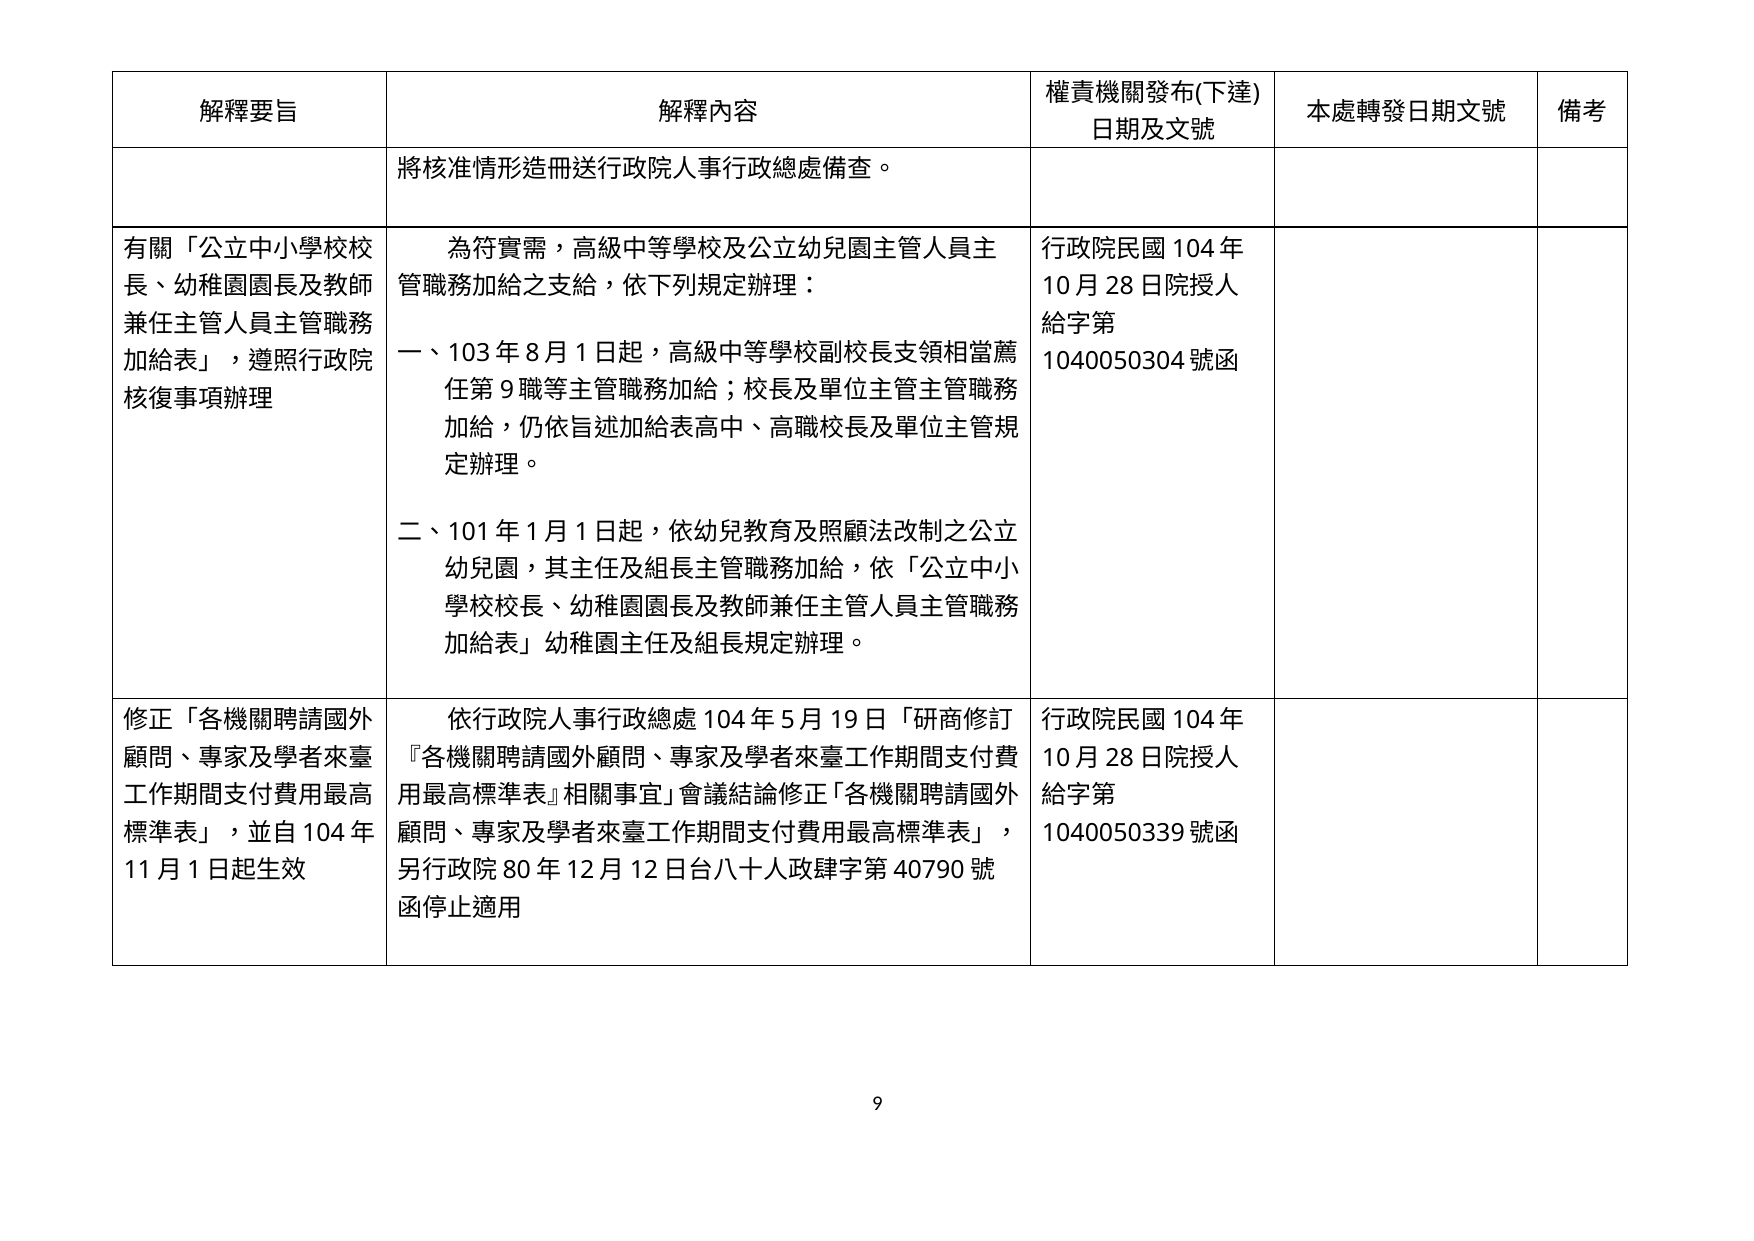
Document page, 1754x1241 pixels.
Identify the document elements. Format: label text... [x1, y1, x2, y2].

table_cell 依行政院人事行政總處104年5月19日「研商修訂『各機關聘請國外顧問、專家及學者來臺工作期間支付費用最高標準表』相關事宜」會議結論修正「各機關聘請國外顧問、專家及學者來臺工作期間支付費用最高標準表」，另行政院80年12月12日台八十人政肆字第40790號函停止適用 [387, 699, 1030, 965]
table_cell [113, 148, 386, 226]
table_cell [1031, 148, 1274, 226]
table_cell 將核准情形造冊送行政院人事行政總處備查。 [387, 148, 1030, 226]
table_header 權責機關發布(下達)日期及文號 [1031, 72, 1274, 147]
table_cell [1275, 699, 1537, 965]
table_cell [1275, 148, 1537, 226]
table_cell 為符實需，高級中等學校及公立幼兒園主管人員主管職務加給之支給，依下列規定辦理： 一、103年8月1日起，高級中等學校副校長支領相當薦任第9職等主管職務加給；校長及單位主管主管職務加給，仍依旨述加給表高中、高職校長及單位主管規定辦理。 二、101年1月1日起，依幼兒教育及照顧法改制之公立幼兒園，其主任及組長主管職務加給，依「公立中小學校校長、幼稚園園長及教師兼任主管人員主管職務加給表」幼稚園主任及組長規定辦理。 [387, 228, 1030, 698]
table_header 本處轉發日期文號 [1275, 72, 1537, 147]
table_cell 行政院民國104年10月28日院授人給字第1040050304號函 [1031, 228, 1274, 698]
table_header 備考 [1538, 72, 1627, 147]
table_cell 有關「公立中小學校校長、幼稚園園長及教師兼任主管人員主管職務加給表」，遵照行政院核復事項辦理 [113, 228, 386, 698]
table_cell 行政院民國104年10月28日院授人給字第1040050339號函 [1031, 699, 1274, 965]
table_cell [1538, 228, 1627, 698]
table_cell [1538, 699, 1627, 965]
table_cell 修正「各機關聘請國外顧問、專家及學者來臺工作期間支付費用最高標準表」，並自104年11月1日起生效 [113, 699, 386, 965]
table_cell [1538, 148, 1627, 226]
table_cell [1275, 228, 1537, 698]
table_header 解釋要旨 [113, 72, 386, 147]
table_header 解釋內容 [387, 72, 1030, 147]
